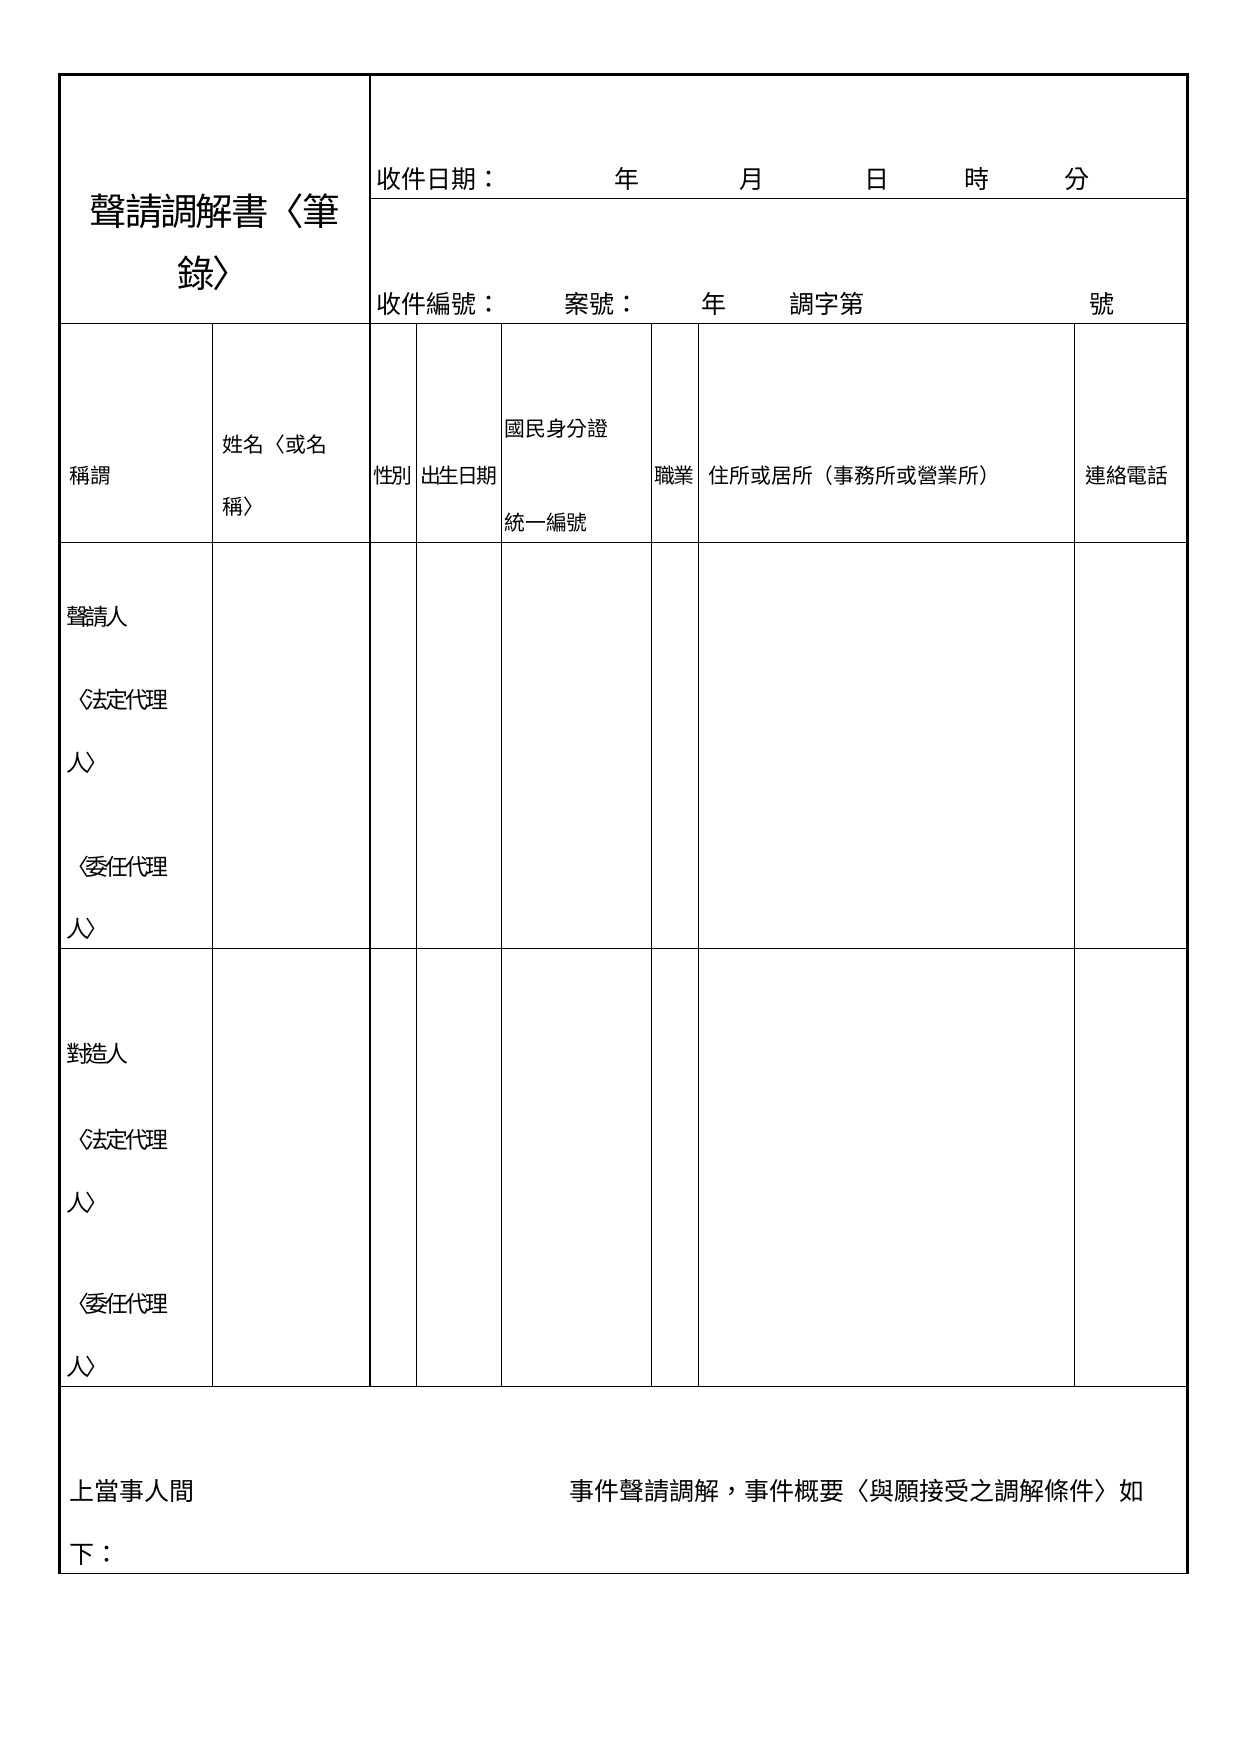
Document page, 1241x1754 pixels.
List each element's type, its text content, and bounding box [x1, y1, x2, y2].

table_cell [417, 543, 501, 948]
table_cell 聲請人 〈法定代理人〉 〈委任代理人〉 [61, 543, 212, 948]
table_cell [213, 543, 369, 948]
table_cell [1075, 949, 1186, 1386]
table_cell [1075, 543, 1186, 948]
table_cell [699, 543, 1074, 948]
table_cell 姓名〈或名稱〉 [213, 324, 369, 542]
table_cell 職業 [652, 324, 698, 542]
table_cell [417, 949, 501, 1386]
table_cell [371, 543, 416, 948]
table_cell 稱謂 [61, 324, 212, 542]
table_cell 對造人 〈法定代理人〉 〈委任代理人〉 [61, 949, 212, 1386]
table_cell 上當事人間 事件聲請調解，事件概要〈與願接受之調解條件〉如下： [61, 1387, 1186, 1573]
table_cell 收件編號： 案號： 年 調字第 號 [371, 199, 1186, 323]
table_header 收件日期： 年 月 日 時 分 [371, 76, 1186, 198]
table_cell 出生日期 [417, 324, 501, 542]
table_cell 連絡電話 [1075, 324, 1186, 542]
table_cell [371, 949, 416, 1386]
table_cell 性別 [371, 324, 416, 542]
table_cell 國民身分證 統一編號 [502, 324, 651, 542]
table_cell [652, 949, 698, 1386]
table_cell [213, 949, 369, 1386]
table_header 聲請調解書〈筆錄〉 [61, 76, 369, 323]
table_cell [699, 949, 1074, 1386]
table_cell [652, 543, 698, 948]
table_cell [502, 543, 651, 948]
table_cell [502, 949, 651, 1386]
table_cell 住所或居所（事務所或營業所） [699, 324, 1074, 542]
